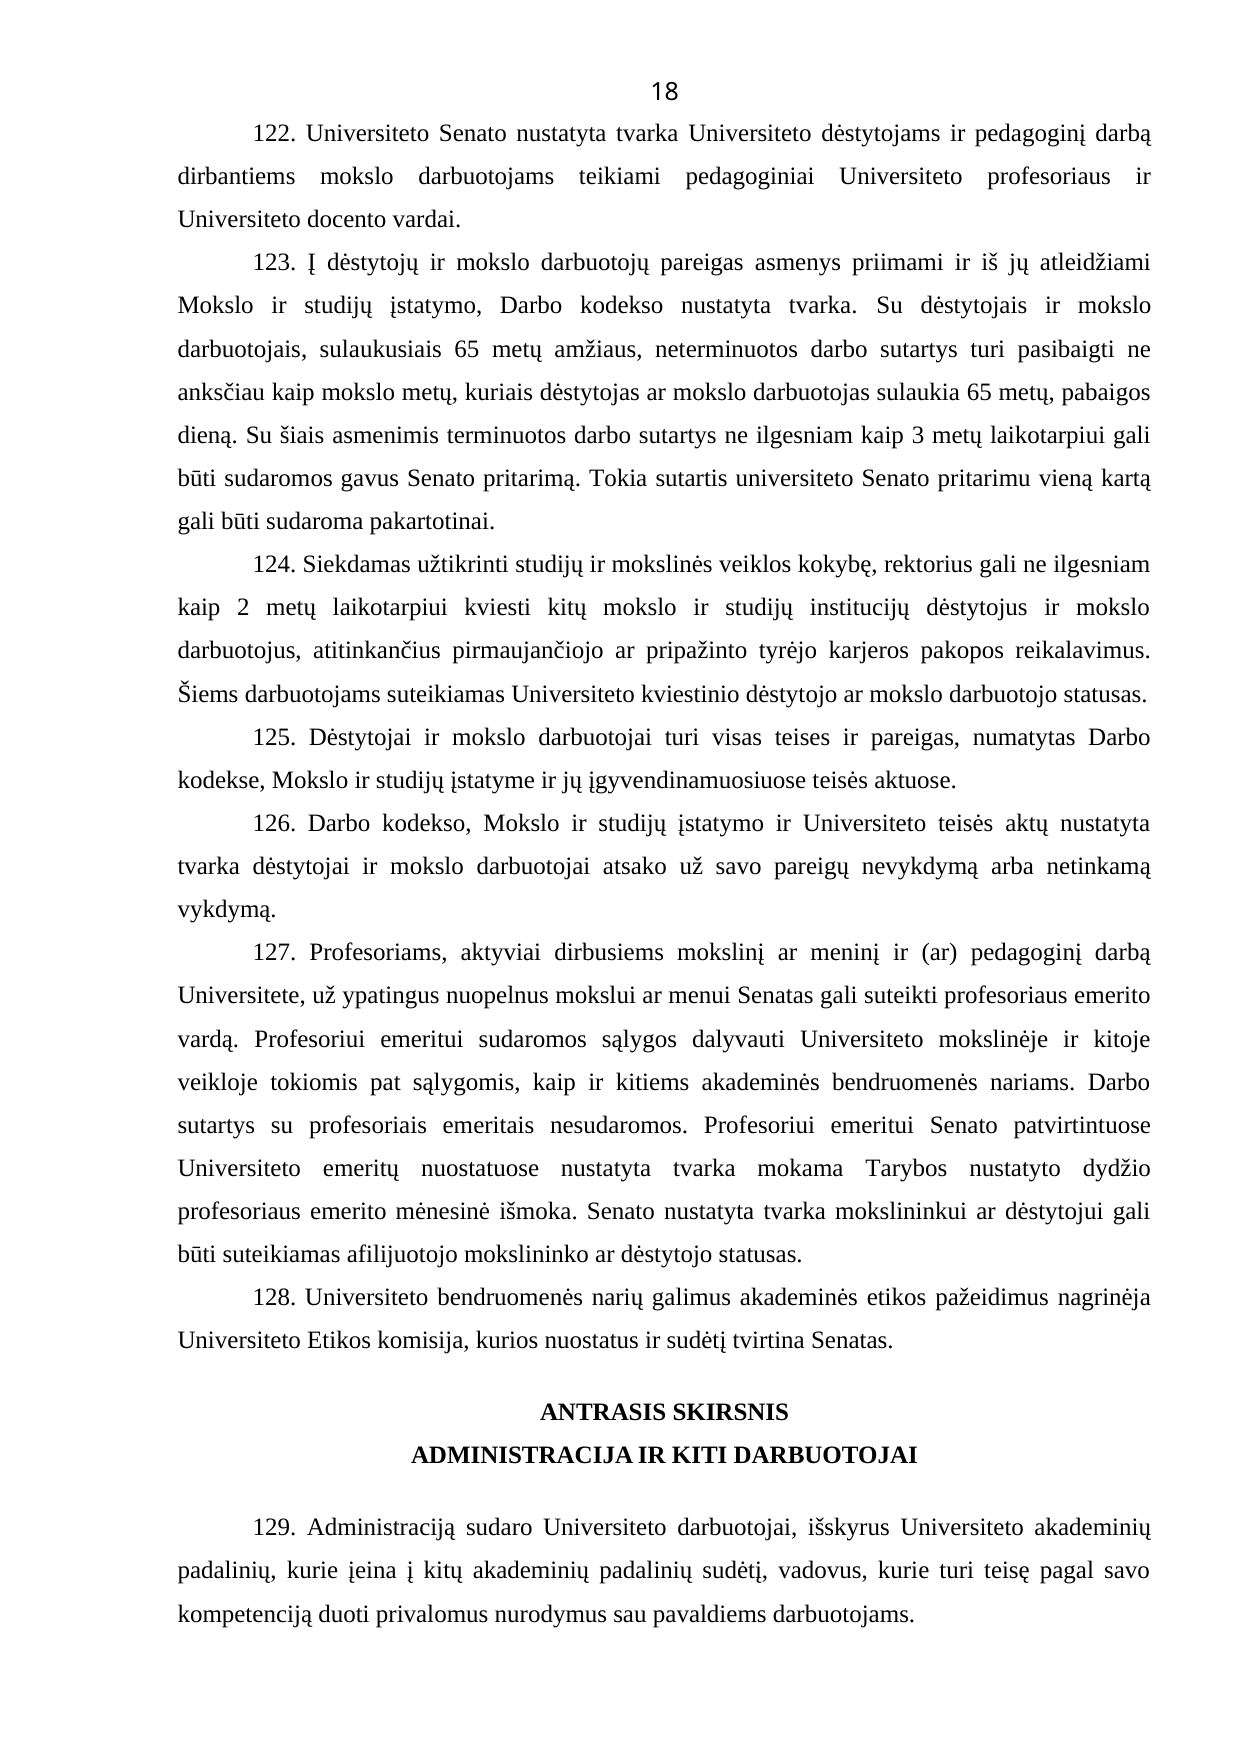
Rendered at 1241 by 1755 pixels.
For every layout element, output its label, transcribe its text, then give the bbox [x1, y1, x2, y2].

text 122. Universiteto Senato nustatyta tvarka Universiteto dėstytojams ir pedagoginį darbą dirbantiems mokslo darbuotojams teikiami pedagoginiai Universiteto profesoriaus ir Universiteto docento vardai. [177, 118, 1152, 233]
text 124. Siekdamas užtikrinti studijų ir mokslinės veiklos kokybę, rektorius gali ne ilgesniam kaip 2 metų laikotarpiui kviesti kitų mokslo ir studijų institucijų dėstytojus ir mokslo darbuotojus, atitinkančius pirmaujančiojo ar pripažinto tyrėjo karjeros pakopos reikalavimus. Šiems darbuotojams suteikiamas Universiteto kviestinio dėstytojo ar mokslo darbuotojo statusas. [177, 549, 1152, 707]
text ADMINISTRACIJA IR KITI DARBUOTOJAI [177, 1441, 1152, 1469]
text 126. Darbo kodekso, Mokslo ir studijų įstatymo ir Universiteto teisės aktų nustatyta tvarka dėstytojai ir mokslo darbuotojai atsako už savo pareigų nevykdymą arba netinkamą vykdymą. [177, 808, 1152, 923]
text 125. Dėstytojai ir mokslo darbuotojai turi visas teises ir pareigas, numatytas Darbo kodekse, Mokslo ir studijų įstatyme ir jų įgyvendinamuosiuose teisės aktuose. [177, 722, 1152, 794]
text 128. Universiteto bendruomenės narių galimus akademinės etikos pažeidimus nagrinėja Universiteto Etikos komisija, kurios nuostatus ir sudėtį tvirtina Senatas. [177, 1282, 1152, 1354]
text 123. Į dėstytojų ir mokslo darbuotojų pareigas asmenys priimami ir iš jų atleidžiami Mokslo ir studijų įstatymo, Darbo kodekso nustatyta tvarka. Su dėstytojais ir mokslo darbuotojais, sulaukusiais 65 metų amžiaus, neterminuotos darbo sutartys turi pasibaigti ne anksčiau kaip mokslo metų, kuriais dėstytojas ar mokslo darbuotojas sulaukia 65 metų, pabaigos dieną. Su šiais asmenimis terminuotos darbo sutartys ne ilgesniam kaip 3 metų laikotarpiui gali būti sudaromos gavus Senato pritarimą. Tokia sutartis universiteto Senato pritarimu vieną kartą gali būti sudaroma pakartotinai. [177, 247, 1152, 535]
text 129. Administraciją sudaro Universiteto darbuotojai, išskyrus Universiteto akademinių padalinių, kurie įeina į kitų akademinių padalinių sudėtį, vadovus, kurie turi teisę pagal savo kompetenciją duoti privalomus nurodymus sau pavaldiems darbuotojams. [177, 1512, 1152, 1627]
text 127. Profesoriams, aktyviai dirbusiems mokslinį ar meninį ir (ar) pedagoginį darbą Universitete, už ypatingus nuopelnus mokslui ar menui Senatas gali suteikti profesoriaus emerito vardą. Profesoriui emeritui sudaromos sąlygos dalyvauti Universiteto mokslinėje ir kitoje veikloje tokiomis pat sąlygomis, kaip ir kitiems akademinės bendruomenės nariams. Darbo sutartys su profesoriais emeritais nesudaromos. Profesoriui emeritui Senato patvirtintuose Universiteto emeritų nuostatuose nustatyta tvarka mokama Tarybos nustatyto dydžio profesoriaus emerito mėnesinė išmoka. Senato nustatyta tvarka mokslininkui ar dėstytojui gali būti suteikiamas afilijuotojo mokslininko ar dėstytojo statusas. [177, 937, 1152, 1268]
text antrasis SKIRSNIS [177, 1397, 1152, 1426]
